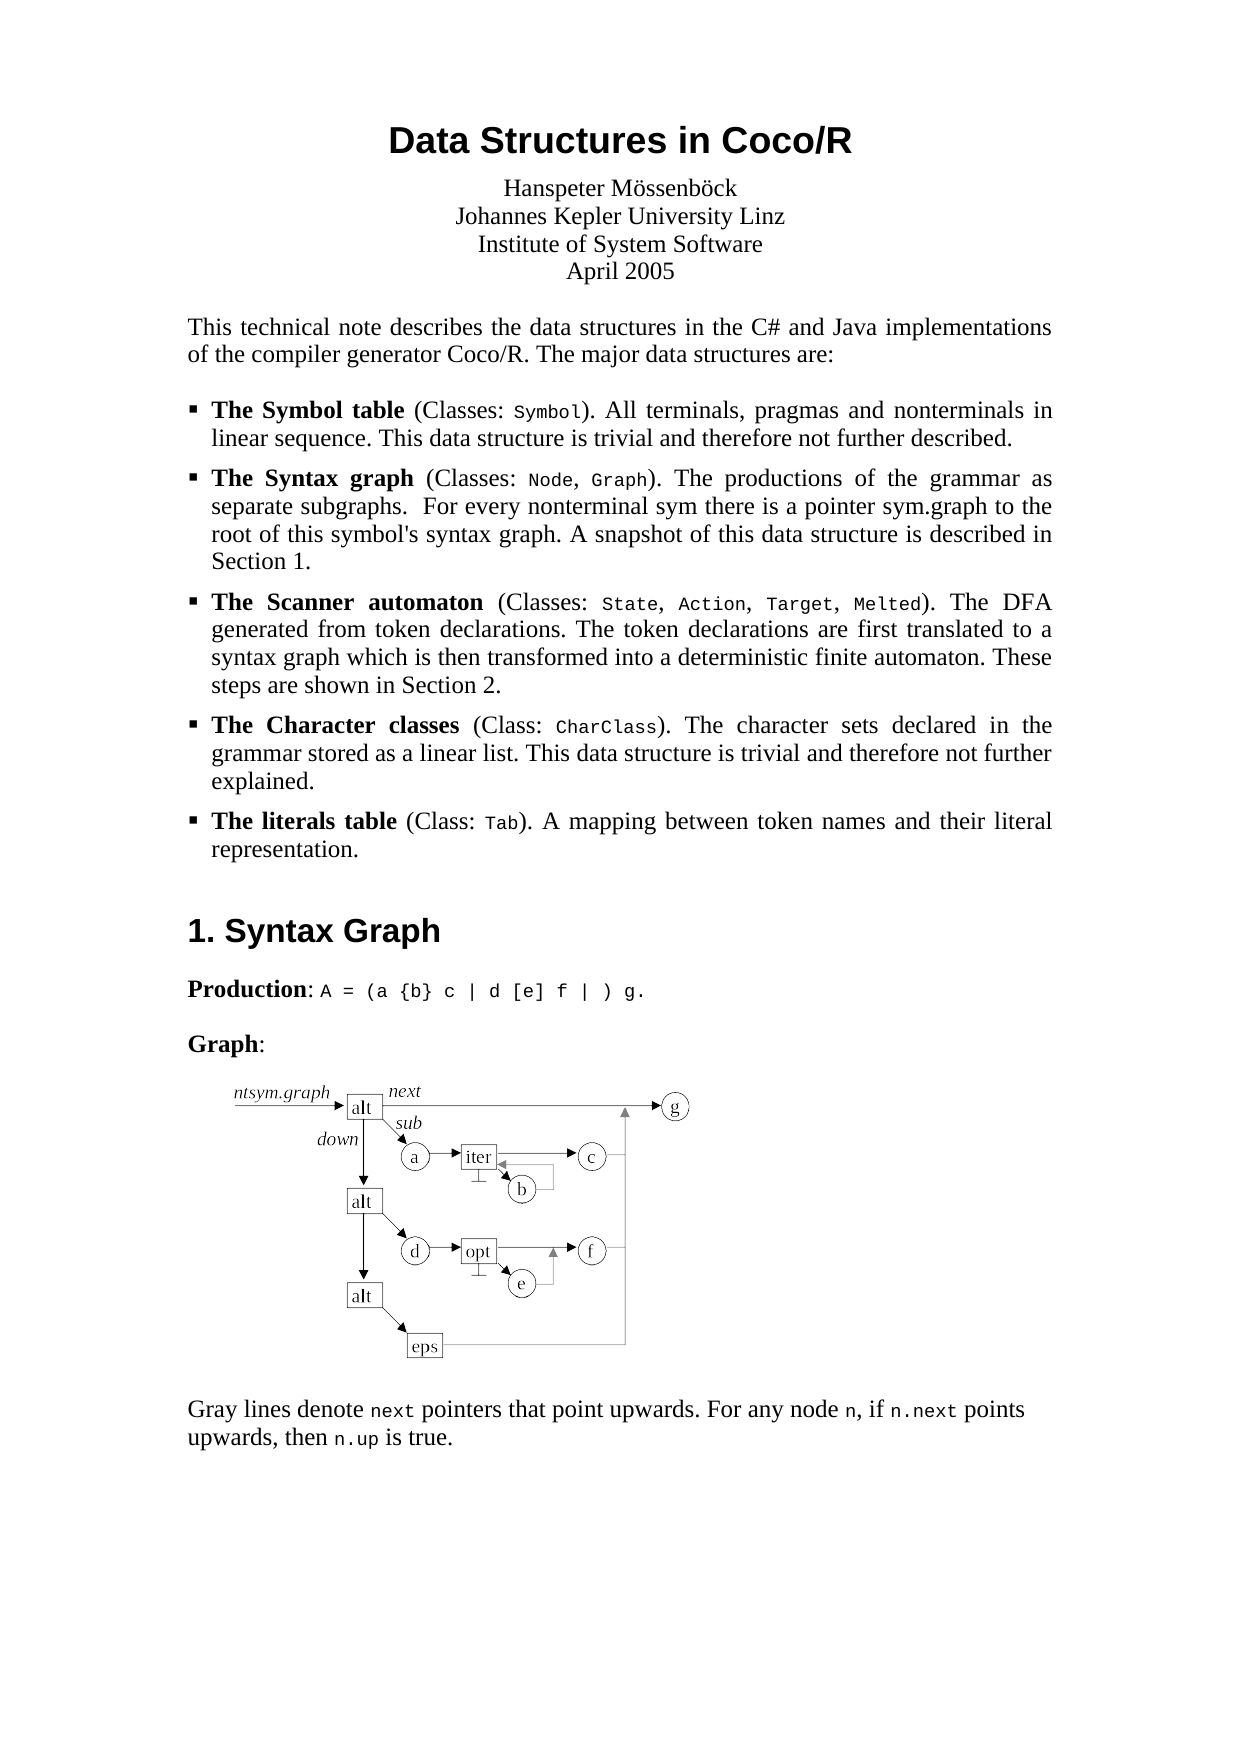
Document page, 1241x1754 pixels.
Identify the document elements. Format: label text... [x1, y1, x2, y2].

text April 2005 [187, 257, 1053, 285]
text Hanspeter Mössenböck [187, 174, 1053, 202]
text Production: A = (a {b} c | d [e] f | ) g. [187, 975, 1053, 1003]
text Gray lines denote next pointers that point upwards. For any node n, if n.next points upwards, then n.up is true. [187, 1395, 1053, 1451]
text Institute of System Software [187, 230, 1053, 257]
text Data Structures in Coco/R [187, 120, 1053, 162]
list The Syntax graph (Classes: Node, Graph). The productions of the grammar as separate subgraphs. For every nonterminal sym there is a pointer sym.graph to the root of this symbol's syntax graph. A snapshot of this data structure is described in Section 1. [187, 464, 1053, 575]
text Graph: [187, 1031, 1053, 1058]
subtitle 1. Syntax Graph [187, 913, 1053, 950]
text This technical note describes the data structures in the C# and Java implementations of the compiler generator Coco/R. The major data structures are: [187, 313, 1053, 368]
text Johannes Kepler University Linz [187, 202, 1053, 230]
list The Scanner automaton (Classes: State, Action, Target, Melted). The DFA generated from token declarations. The token declarations are first translated to a syntax graph which is then transformed into a deterministic finite automaton. These steps are shown in Section 2. [187, 588, 1053, 699]
list The literals table (Class: Tab). A mapping between token names and their literal representation. [187, 807, 1053, 863]
list The Character classes (Class: CharClass). The character sets declared in the grammar stored as a linear list. This data structure is trivial and therefore not further explained. [187, 711, 1053, 794]
list The Symbol table (Classes: Symbol). All terminals, pragmas and nonterminals in linear sequence. This data structure is trivial and therefore not further described. [187, 396, 1053, 452]
